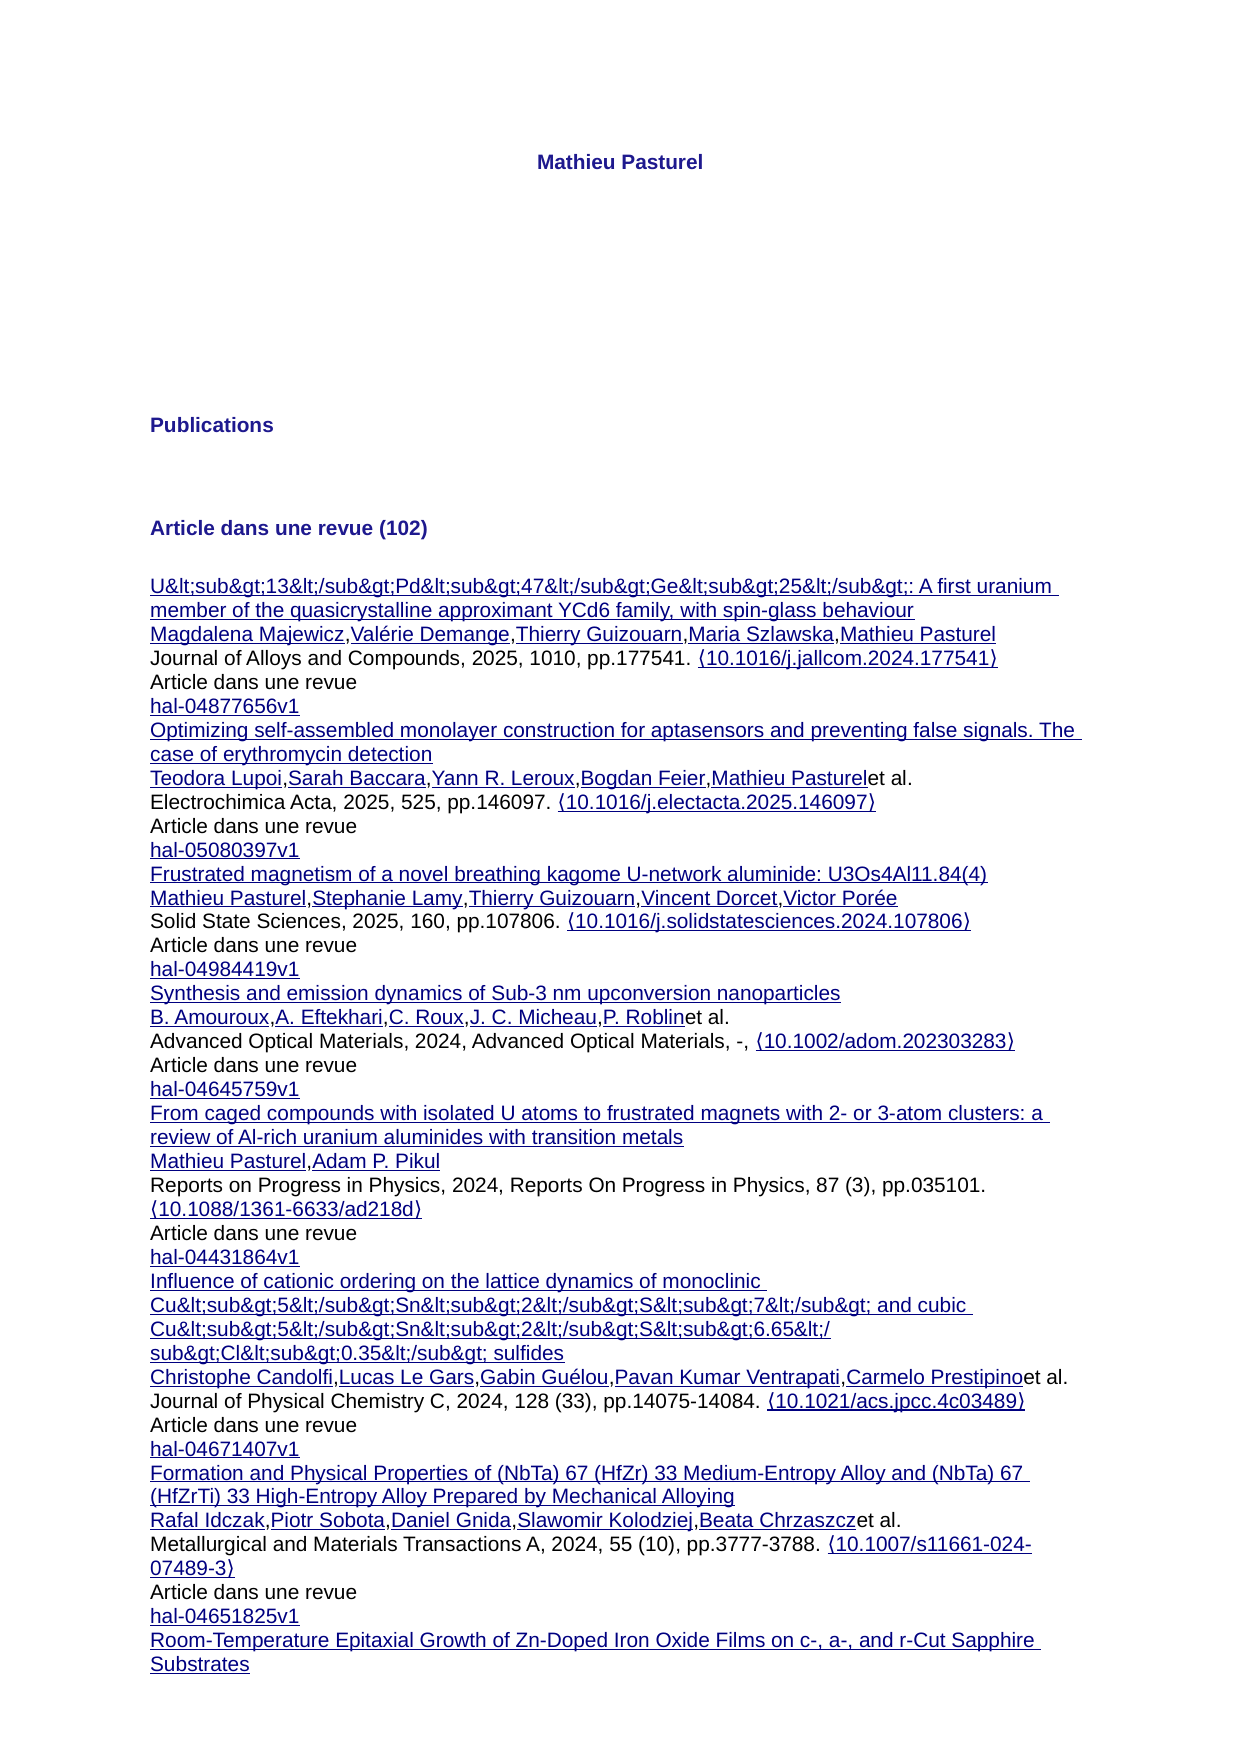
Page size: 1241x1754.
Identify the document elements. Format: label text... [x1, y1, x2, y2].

table_cell Formation and Physical Properties of (NbTa) 67 (HfZr) 33 Medium-Entropy Alloy and (NbTa) 67 (HfZrTi) 33 High-Entropy Alloy Prepared by Mechanical Alloying Rafal Idczak,Piotr Sobota,Daniel Gnida,Slawomir Kolodziej,Beata Chrzaszczet al. Metallurgical and Materials Transactions A, 2024, 55 (10), pp.3777-3788. ⟨10.1007/s11661-024-07489-3⟩ Article dans une revue hal-04651825v1 [150, 1460, 1090, 1628]
table_cell From caged compounds with isolated U atoms to frustrated magnets with 2- or 3-atom clusters: a review of Al-rich uranium aluminides with transition metals Mathieu Pasturel,Adam P. Pikul Reports on Progress in Physics, 2024, Reports On Progress in Physics, 87 (3), pp.035101. ⟨10.1088/1361-6633/ad218d⟩ Article dans une revue hal-04431864v1 [150, 1101, 1090, 1269]
table_cell Room-Temperature Epitaxial Growth of Zn-Doped Iron Oxide Films on c-, a-, and r-Cut Sapphire Substrates [150, 1628, 1090, 1676]
table_cell Frustrated magnetism of a novel breathing kagome U-network aluminide: U3Os4Al11.84(4) Mathieu Pasturel,Stephanie Lamy,Thierry Guizouarn,Vincent Dorcet,Victor Porée Solid State Sciences, 2025, 160, pp.107806. ⟨10.1016/j.solidstatesciences.2024.107806⟩ Article dans une revue hal-04984419v1 [150, 861, 1090, 981]
subtitle Publications [150, 412, 1090, 436]
table_cell Synthesis and emission dynamics of Sub-3 nm upconversion nanoparticles B. Amouroux,A. Eftekhari,C. Roux,J. C. Micheau,P. Roblinet al. Advanced Optical Materials, 2024, Advanced Optical Materials, -, ⟨10.1002/adom.202303283⟩ Article dans une revue hal-04645759v1 [150, 981, 1090, 1101]
subtitle Mathieu Pasturel [150, 150, 1090, 174]
table_header U&lt;sub&gt;13&lt;/sub&gt;Pd&lt;sub&gt;47&lt;/sub&gt;Ge&lt;sub&gt;25&lt;/sub&gt;: A first uranium member of the quasicrystalline approximant YCd6 family, with spin-glass behaviour Magdalena Majewicz,Valérie Demange,Thierry Guizouarn,Maria Szlawska,Mathieu Pasturel Journal of Alloys and Compounds, 2025, 1010, pp.177541. ⟨10.1016/j.jallcom.2024.177541⟩ Article dans une revue hal-04877656v1 [150, 574, 1090, 718]
subtitle Article dans une revue (102) [150, 516, 1090, 539]
table_cell Optimizing self-assembled monolayer construction for aptasensors and preventing false signals. The case of erythromycin detection Teodora Lupoi,Sarah Baccara,Yann R. Leroux,Bogdan Feier,Mathieu Pasturelet al. Electrochimica Acta, 2025, 525, pp.146097. ⟨10.1016/j.electacta.2025.146097⟩ Article dans une revue hal-05080397v1 [150, 718, 1090, 861]
table_cell Influence of cationic ordering on the lattice dynamics of monoclinic Cu&lt;sub&gt;5&lt;/sub&gt;Sn&lt;sub&gt;2&lt;/sub&gt;S&lt;sub&gt;7&lt;/sub&gt; and cubic Cu&lt;sub&gt;5&lt;/sub&gt;Sn&lt;sub&gt;2&lt;/sub&gt;S&lt;sub&gt;6.65&lt;/sub&gt;Cl&lt;sub&gt;0.35&lt;/sub&gt; sulfides Christophe Candolfi,Lucas Le Gars,Gabin Guélou,Pavan Kumar Ventrapati,Carmelo Prestipinoet al. Journal of Physical Chemistry C, 2024, 128 (33), pp.14075-14084. ⟨10.1021/acs.jpcc.4c03489⟩ Article dans une revue hal-04671407v1 [150, 1269, 1090, 1460]
